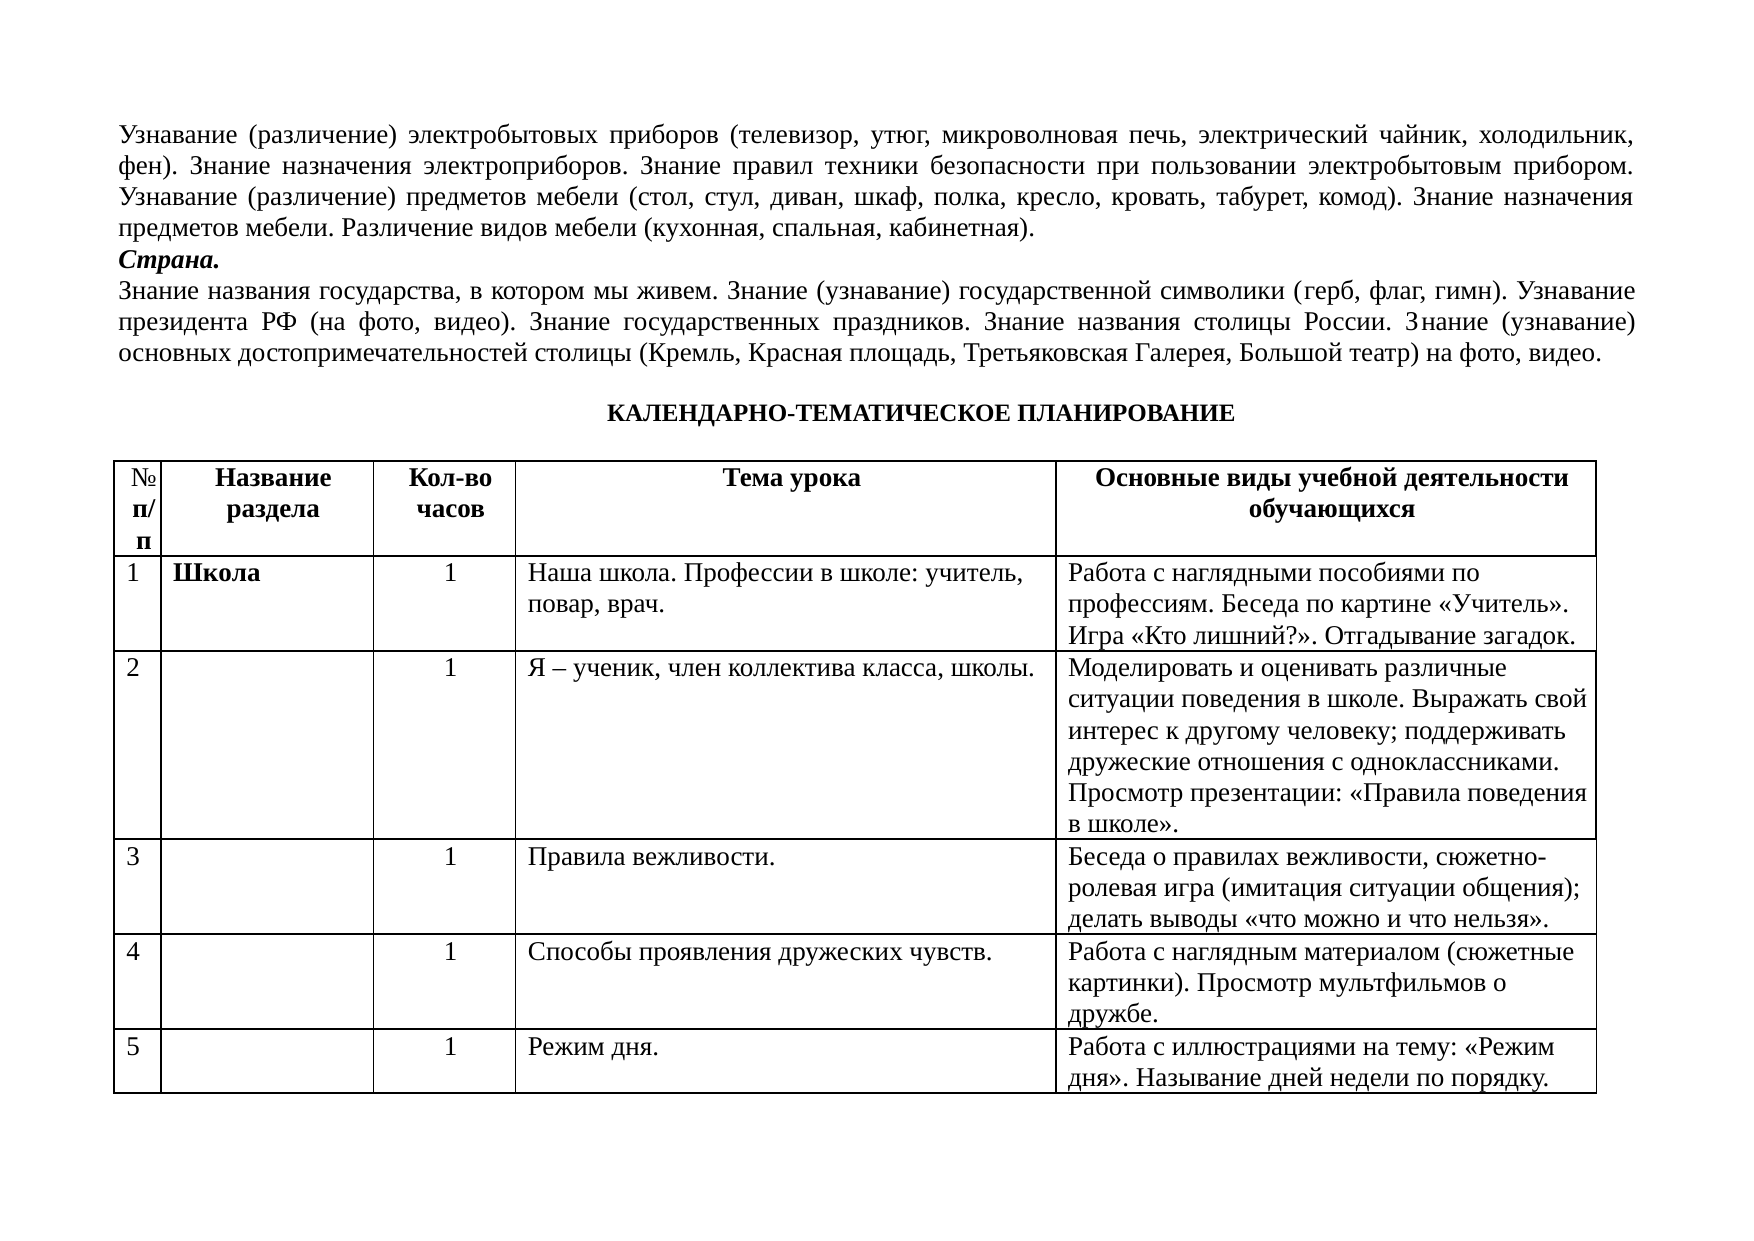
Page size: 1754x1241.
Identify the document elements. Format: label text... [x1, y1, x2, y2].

table_cell [162, 1030, 373, 1092]
table_header Тема урока [516, 462, 1055, 555]
table_cell Способы проявления дружеских чувств. [516, 935, 1055, 1028]
table_header Основные виды учебной деятельности обучающихся [1057, 462, 1595, 555]
table_cell [162, 935, 373, 1028]
table_cell 1 [374, 935, 515, 1028]
text Знание названия государства, в котором мы живем. Знание (узнавание) государственной символики (герб, флаг, гимн). Узнавание президента РФ (на фото, видео). Знание государственных праздников. Знание названия столицы России. Знание (узнавание) основных достопримечательностей столицы (Кремль, Красная площадь, Третьяковская Галерея, Большой театр) на фото, видео. [118, 274, 1636, 367]
table_cell Работа с наглядными пособиями по профессиям. Беседа по картине «Учитель». Игра «Кто лишний?». Отгадывание загадок. [1057, 557, 1596, 650]
table_cell Правила вежливости. [516, 840, 1055, 933]
table_header № п/п [115, 462, 160, 555]
table_cell 5 [115, 1030, 160, 1092]
table_cell Наша школа. Профессии в школе: учитель, повар, врач. [516, 557, 1055, 650]
table_cell Работа с наглядным материалом (сюжетные картинки). Просмотр мультфильмов о дружбе. [1057, 935, 1596, 1028]
table_header Название раздела [162, 462, 373, 555]
table_cell Работа с иллюстрациями на тему: «Режим дня». Называние дней недели по порядку. [1057, 1030, 1596, 1092]
table_cell [162, 652, 373, 838]
table_cell [162, 840, 373, 933]
table_cell Режим дня. [516, 1030, 1055, 1092]
text Страна. [118, 243, 1636, 274]
table_cell 1 [374, 840, 515, 933]
table_cell 4 [115, 935, 160, 1028]
table_cell Моделировать и оценивать различные ситуации поведения в школе. Выражать свой интерес к другому человеку; поддерживать дружеские отношения с одноклассниками. Просмотр презентации: «Правила поведения в школе». [1057, 652, 1595, 838]
table_cell 3 [115, 840, 160, 933]
table_cell Я – ученик, член коллектива класса, школы. [516, 652, 1055, 838]
table_cell 1 [374, 1030, 515, 1092]
table_cell 1 [374, 557, 515, 650]
table_cell Беседа о правилах вежливости, сюжетно-ролевая игра (имитация ситуации общения); делать выводы «что можно и что нельзя». [1057, 840, 1596, 933]
text Узнавание (различение) электробытовых приборов (телевизор, утюг, микроволновая печь, электрический чайник, холодильник, фен). Знание назначения электроприборов. Знание правил техники безопасности при пользовании электробытовым прибором. Узнавание (различение) предметов мебели (стол, стул, диван, шкаф, полка, кресло, кровать, табурет, комод). Знание назначения предметов мебели. Различение видов мебели (кухонная, спальная, кабинетная). [118, 118, 1636, 243]
table_cell Школа [162, 557, 373, 650]
text КАЛЕНДАРНО-ТЕМАТИЧЕСКОЕ ПЛАНИРОВАНИЕ [118, 398, 1636, 427]
table_cell 2 [115, 652, 160, 838]
table_cell 1 [374, 652, 515, 838]
table_header Кол-во часов [374, 462, 515, 555]
table_cell 1 [115, 557, 160, 650]
